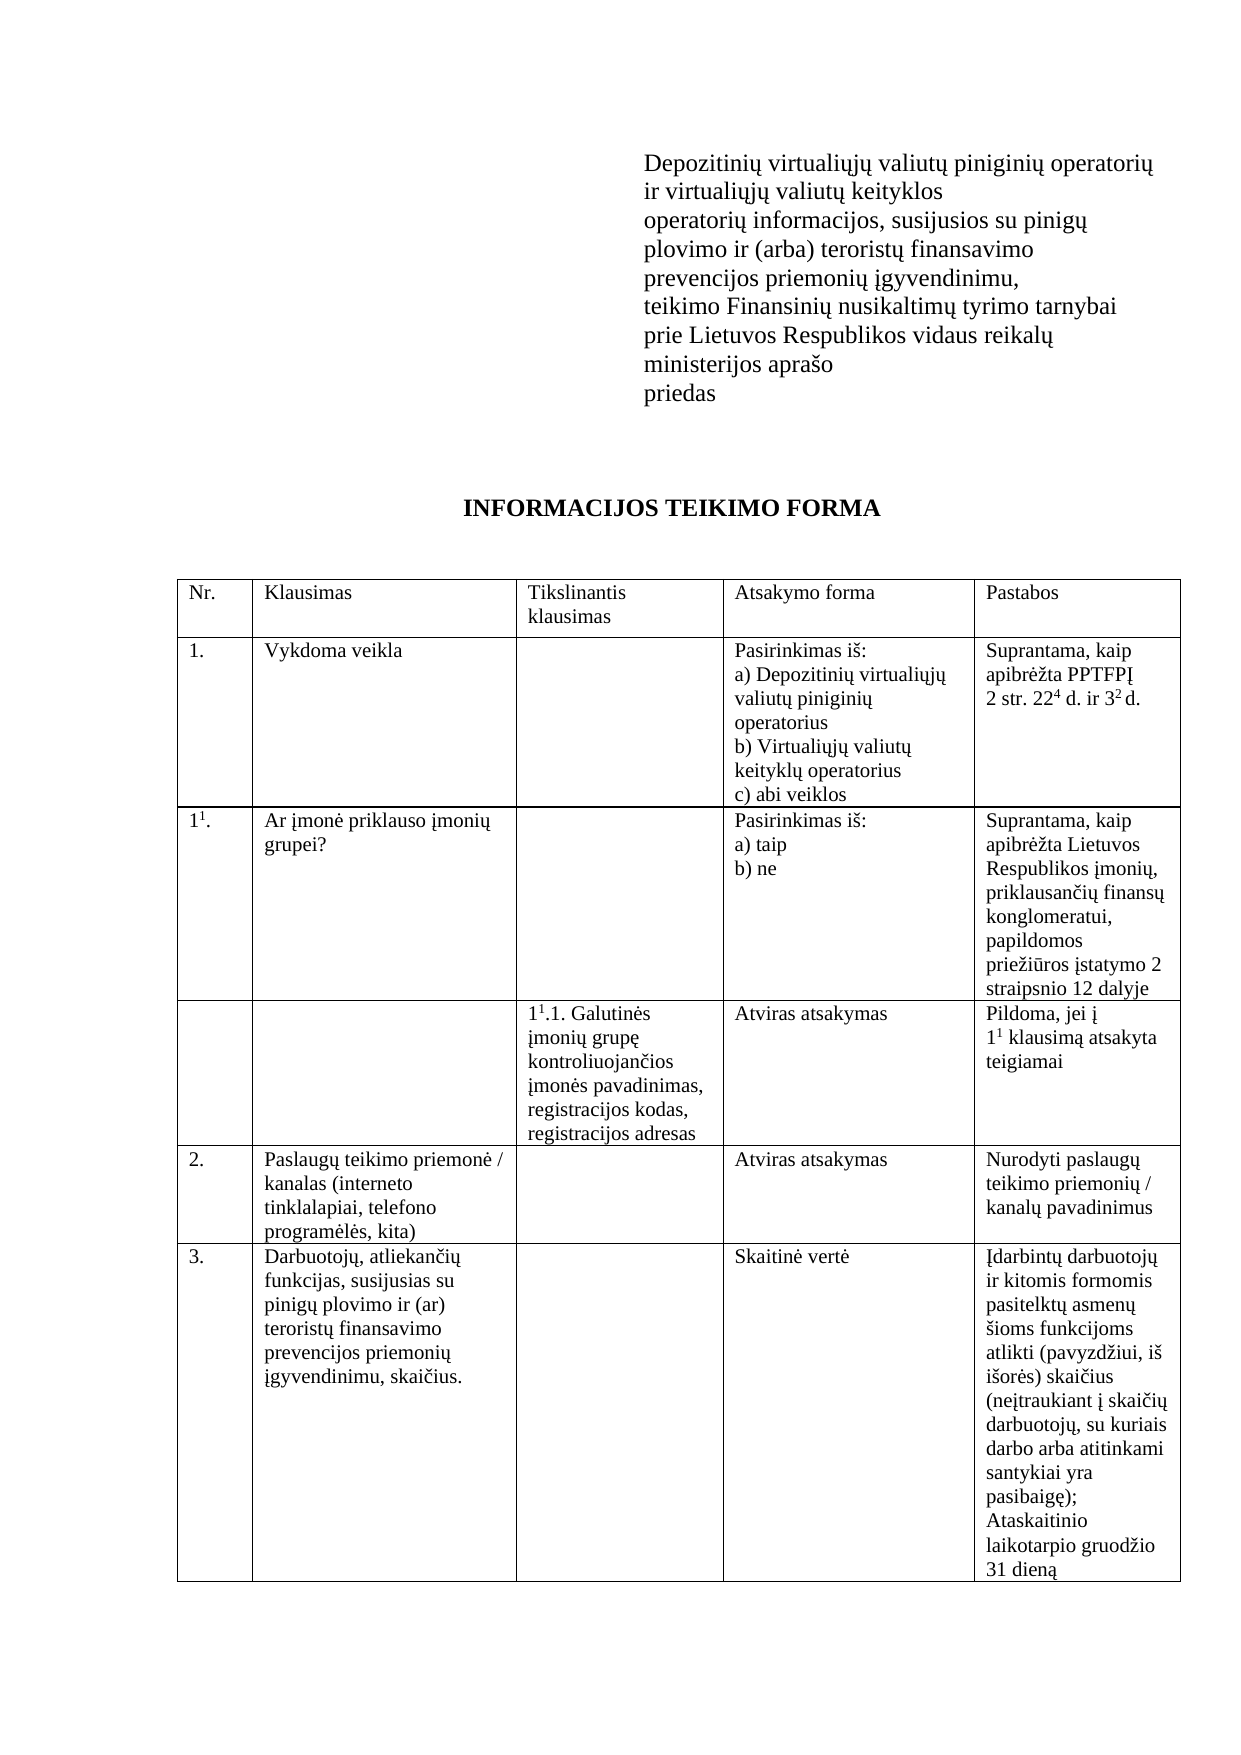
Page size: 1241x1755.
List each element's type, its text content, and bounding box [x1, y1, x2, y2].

table_header Klausimas [253, 580, 516, 637]
table_cell Pasirinkimas iš: a) Depozitinių virtualiųjų valiutų piniginių operatorius b) Virtualiųjų valiutų keityklų operatorius c) abi veiklos [724, 638, 974, 806]
table_cell [517, 1244, 723, 1581]
text Informacijos teikimo forma [177, 493, 1167, 521]
table_cell [517, 1146, 723, 1243]
table_cell Suprantama, kaip apibrėžta PPTFPĮ 2 str. 224 d. ir 32 d. [975, 638, 1180, 806]
table_cell Paslaugų teikimo priemonė / kanalas (interneto tinklalapiai, telefono programėlės, kita) [253, 1146, 516, 1243]
table_cell [517, 638, 723, 806]
table_header Pastabos [975, 580, 1180, 637]
table_cell 2. [178, 1146, 252, 1243]
table_header Nr. [178, 580, 252, 637]
text Depozitinių virtualiųjų valiutų piniginių operatorių [177, 148, 1181, 176]
text prevencijos priemonių įgyvendinimu, [177, 263, 1181, 291]
table_cell Atviras atsakymas [724, 1146, 974, 1243]
table_cell Ar įmonė priklauso įmonių grupei? [253, 808, 516, 1000]
table_cell 3. [178, 1244, 252, 1581]
table_cell Darbuotojų, atliekančių funkcijas, susijusias su pinigų plovimo ir (ar) teroristų finansavimo prevencijos priemonių įgyvendinimu, skaičius. [253, 1244, 516, 1581]
table_cell [253, 1001, 516, 1145]
text operatorių informacijos, susijusios su pinigų [177, 205, 1181, 234]
table_cell 11.1. Galutinės įmonių grupę kontroliuojančios įmonės pavadinimas, registracijos kodas, registracijos adresas [517, 1001, 723, 1145]
table_cell Skaitinė vertė [724, 1244, 974, 1581]
table_cell Įdarbintų darbuotojų ir kitomis formomis pasitelktų asmenų šioms funkcijoms atlikti (pavyzdžiui, iš išorės) skaičius (neįtraukiant į skaičių darbuotojų, su kuriais darbo arba atitinkami santykiai yra pasibaigę); Ataskaitinio laikotarpio gruodžio 31 dieną [975, 1244, 1180, 1581]
text teikimo Finansinių nusikaltimų tyrimo tarnybai [177, 291, 1181, 320]
table_cell Vykdoma veikla [253, 638, 516, 806]
table_cell Atviras atsakymas [724, 1001, 974, 1145]
table_cell [178, 1001, 252, 1145]
table_cell Pasirinkimas iš: a) taip b) ne [724, 808, 974, 1000]
table_cell [517, 808, 723, 1000]
table_cell Nurodyti paslaugų teikimo priemonių / kanalų pavadinimus [975, 1146, 1180, 1243]
table_cell 1. [178, 638, 252, 806]
text plovimo ir (arba) teroristų finansavimo [177, 234, 1181, 263]
table_cell Suprantama, kaip apibrėžta Lietuvos Respublikos įmonių, priklausančių finansų konglomeratui, papildomos priežiūros įstatymo 2 straipsnio 12 dalyje [975, 808, 1180, 1000]
table_cell Pildoma, jei į 11 klausimą atsakyta teigiamai [975, 1001, 1180, 1145]
table_cell 11. [178, 808, 252, 1000]
text prie Lietuvos Respublikos vidaus reikalų [177, 320, 1181, 349]
table_header Atsakymo forma [724, 580, 974, 637]
text ministerijos aprašo [177, 349, 1181, 378]
text ir virtualiųjų valiutų keityklos [177, 176, 1181, 205]
text priedas [177, 378, 1181, 406]
table_header Tikslinantis klausimas [517, 580, 723, 637]
